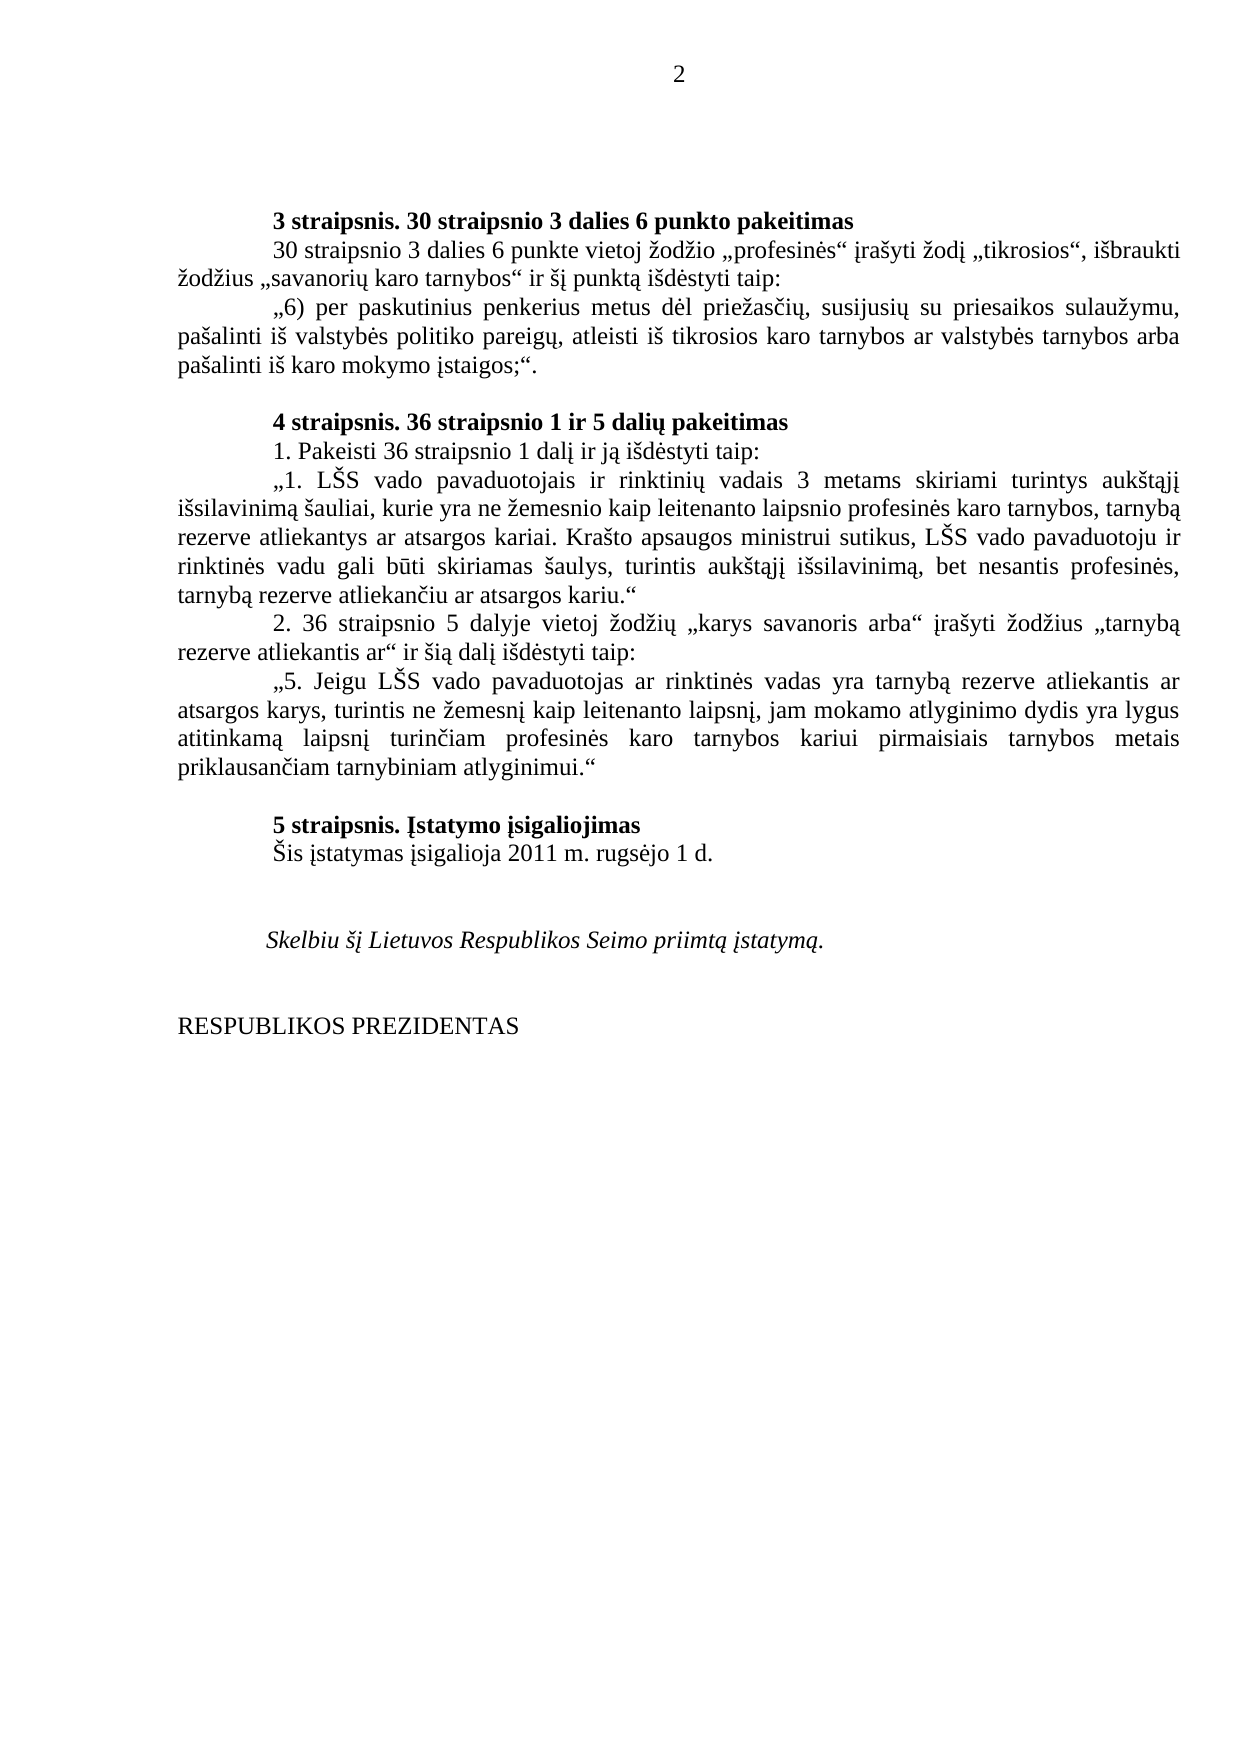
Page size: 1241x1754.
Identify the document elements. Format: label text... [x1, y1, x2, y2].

text Skelbiu šį Lietuvos Respublikos Seimo priimtą įstatymą. [177, 925, 1181, 953]
text 5 straipsnis. Įstatymo įsigaliojimas [177, 810, 1181, 838]
text 1. Pakeisti 36 straipsnio 1 dalį ir ją išdėstyti taip: [177, 436, 1181, 465]
text „1. LŠS vado pavaduotojais ir rinktinių vadais 3 metams skiriami turintys aukštąjį išsilavinimą šauliai, kurie yra ne žemesnio kaip leitenanto laipsnio profesinės karo tarnybos, tarnybą rezerve atliekantys ar atsargos kariai. Krašto apsaugos ministrui sutikus, LŠS vado pavaduotoju ir rinktinės vadu gali būti skiriamas šaulys, turintis aukštąjį išsilavinimą, bet nesantis profesinės, tarnybą rezerve atliekančiu ar atsargos kariu.“ [177, 465, 1181, 608]
text 30 straipsnio 3 dalies 6 punkte vietoj žodžio „profesinės“ įrašyti žodį „tikrosios“, išbraukti žodžius „savanorių karo tarnybos“ ir šį punktą išdėstyti taip: [177, 235, 1181, 292]
text Šis įstatymas įsigalioja 2011 m. rugsėjo 1 d. [272, 838, 1181, 867]
text RESPUBLIKOS PREZIDENTAS [177, 1011, 1181, 1040]
text 2. 36 straipsnio 5 dalyje vietoj žodžių „karys savanoris arba“ įrašyti žodžius „tarnybą rezerve atliekantis ar“ ir šią dalį išdėstyti taip: [177, 608, 1181, 666]
text 3 straipsnis. 30 straipsnio 3 dalies 6 punkto pakeitimas [177, 206, 1181, 235]
text „5. Jeigu LŠS vado pavaduotojas ar rinktinės vadas yra tarnybą rezerve atliekantis ar atsargos karys, turintis ne žemesnį kaip leitenanto laipsnį, jam mokamo atlyginimo dydis yra lygus atitinkamą laipsnį turinčiam profesinės karo tarnybos kariui pirmaisiais tarnybos metais priklausančiam tarnybiniam atlyginimui.“ [177, 666, 1181, 781]
text „6) per paskutinius penkerius metus dėl priežasčių, susijusių su priesaikos sulaužymu, pašalinti iš valstybės politiko pareigų, atleisti iš tikrosios karo tarnybos ar valstybės tarnybos arba pašalinti iš karo mokymo įstaigos;“. [177, 292, 1181, 378]
text 4 straipsnis. 36 straipsnio 1 ir 5 dalių pakeitimas [177, 407, 1181, 436]
